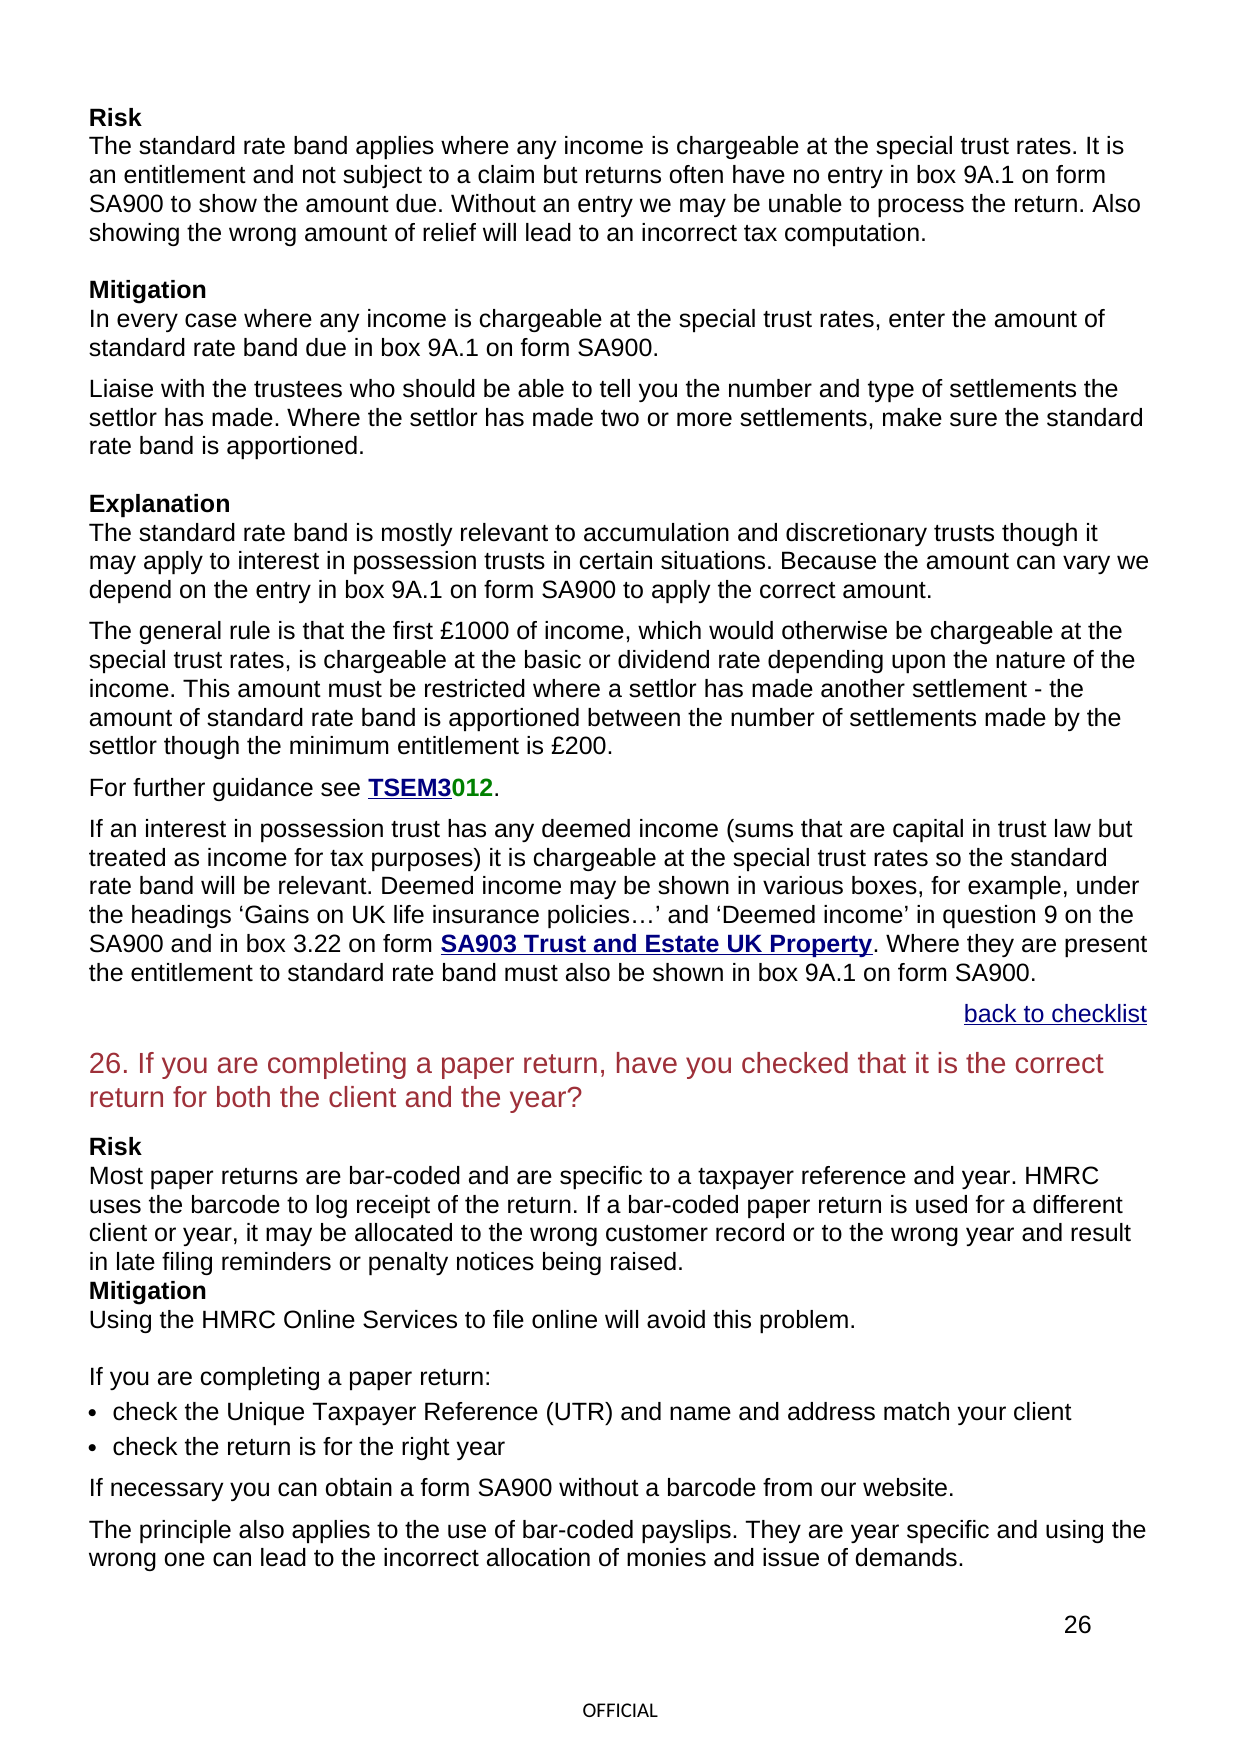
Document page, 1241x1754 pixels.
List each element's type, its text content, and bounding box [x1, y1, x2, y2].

text If necessary you can obtain a form SA900 without a barcode from our website. [89, 1473, 1152, 1502]
text If an interest in possession trust has any deemed income (sums that are capital in trust law but treated as income for tax purposes) it is chargeable at the special trust rates so the standard rate band will be relevant. Deemed income may be shown in various boxes, for example, under the headings ‘Gains on UK life insurance policies…’ and ‘Deemed income’ in question 9 on the SA900 and in box 3.22 on form SA903 Trust and Estate UK Property. Where they are present the entitlement to standard rate band must also be shown in box 9A.1 on form SA900. [89, 814, 1152, 986]
list check the return is for the right year [89, 1432, 1152, 1461]
text back to checklist [89, 999, 1152, 1028]
text The standard rate band is mostly relevant to accumulation and discretionary trusts though it may apply to interest in possession trusts in certain situations. Because the amount can vary we depend on the entry in box 9A.1 on form SA900 to apply the correct amount. [89, 518, 1152, 604]
text Risk [89, 1132, 1152, 1161]
text Mitigation [89, 275, 1152, 304]
text If you are completing a paper return: [89, 1362, 1152, 1391]
text The principle also applies to the use of bar-coded payslips. They are year specific and using the wrong one can lead to the incorrect allocation of monies and issue of demands. [89, 1515, 1152, 1572]
text For further guidance see TSEM3012. [89, 773, 1152, 801]
text Risk [89, 103, 1152, 131]
text Liaise with the trustees who should be able to tell you the number and type of settlements the settlor has made. Where the settlor has made two or more settlements, make sure the standard rate band is apportioned. [89, 374, 1152, 460]
text Explanation [89, 489, 1152, 518]
text Using the HMRC Online Services to file online will avoid this problem. [89, 1305, 1152, 1333]
text The general rule is that the first £1000 of income, which would otherwise be chargeable at the special trust rates, is chargeable at the basic or dividend rate depending upon the nature of the income. This amount must be restricted where a settlor has made another settlement - the amount of standard rate band is apportioned between the number of settlements made by the settlor though the minimum entitlement is £200. [89, 616, 1152, 760]
text Most paper returns are bar-coded and are specific to a taxpayer reference and year. HMRC uses the barcode to log receipt of the return. If a bar-coded paper return is used for a different client or year, it may be allocated to the wrong customer record or to the wrong year and result in late filing reminders or penalty notices being raised. [89, 1161, 1152, 1276]
subtitle 26. If you are completing a paper return, have you checked that it is the correct return for both the client and the year? [89, 1046, 1152, 1113]
text The standard rate band applies where any income is chargeable at the special trust rates. It is an entitlement and not subject to a claim but returns often have no entry in box 9A.1 on form SA900 to show the amount due. Without an entry we may be unable to process the return. Also showing the wrong amount of relief will lead to an incorrect tax computation. [89, 131, 1152, 246]
text Mitigation [89, 1276, 1152, 1305]
text In every case where any income is chargeable at the special trust rates, enter the amount of standard rate band due in box 9A.1 on form SA900. [89, 304, 1152, 361]
list check the Unique Taxpayer Reference (UTR) and name and address match your client [89, 1397, 1152, 1426]
